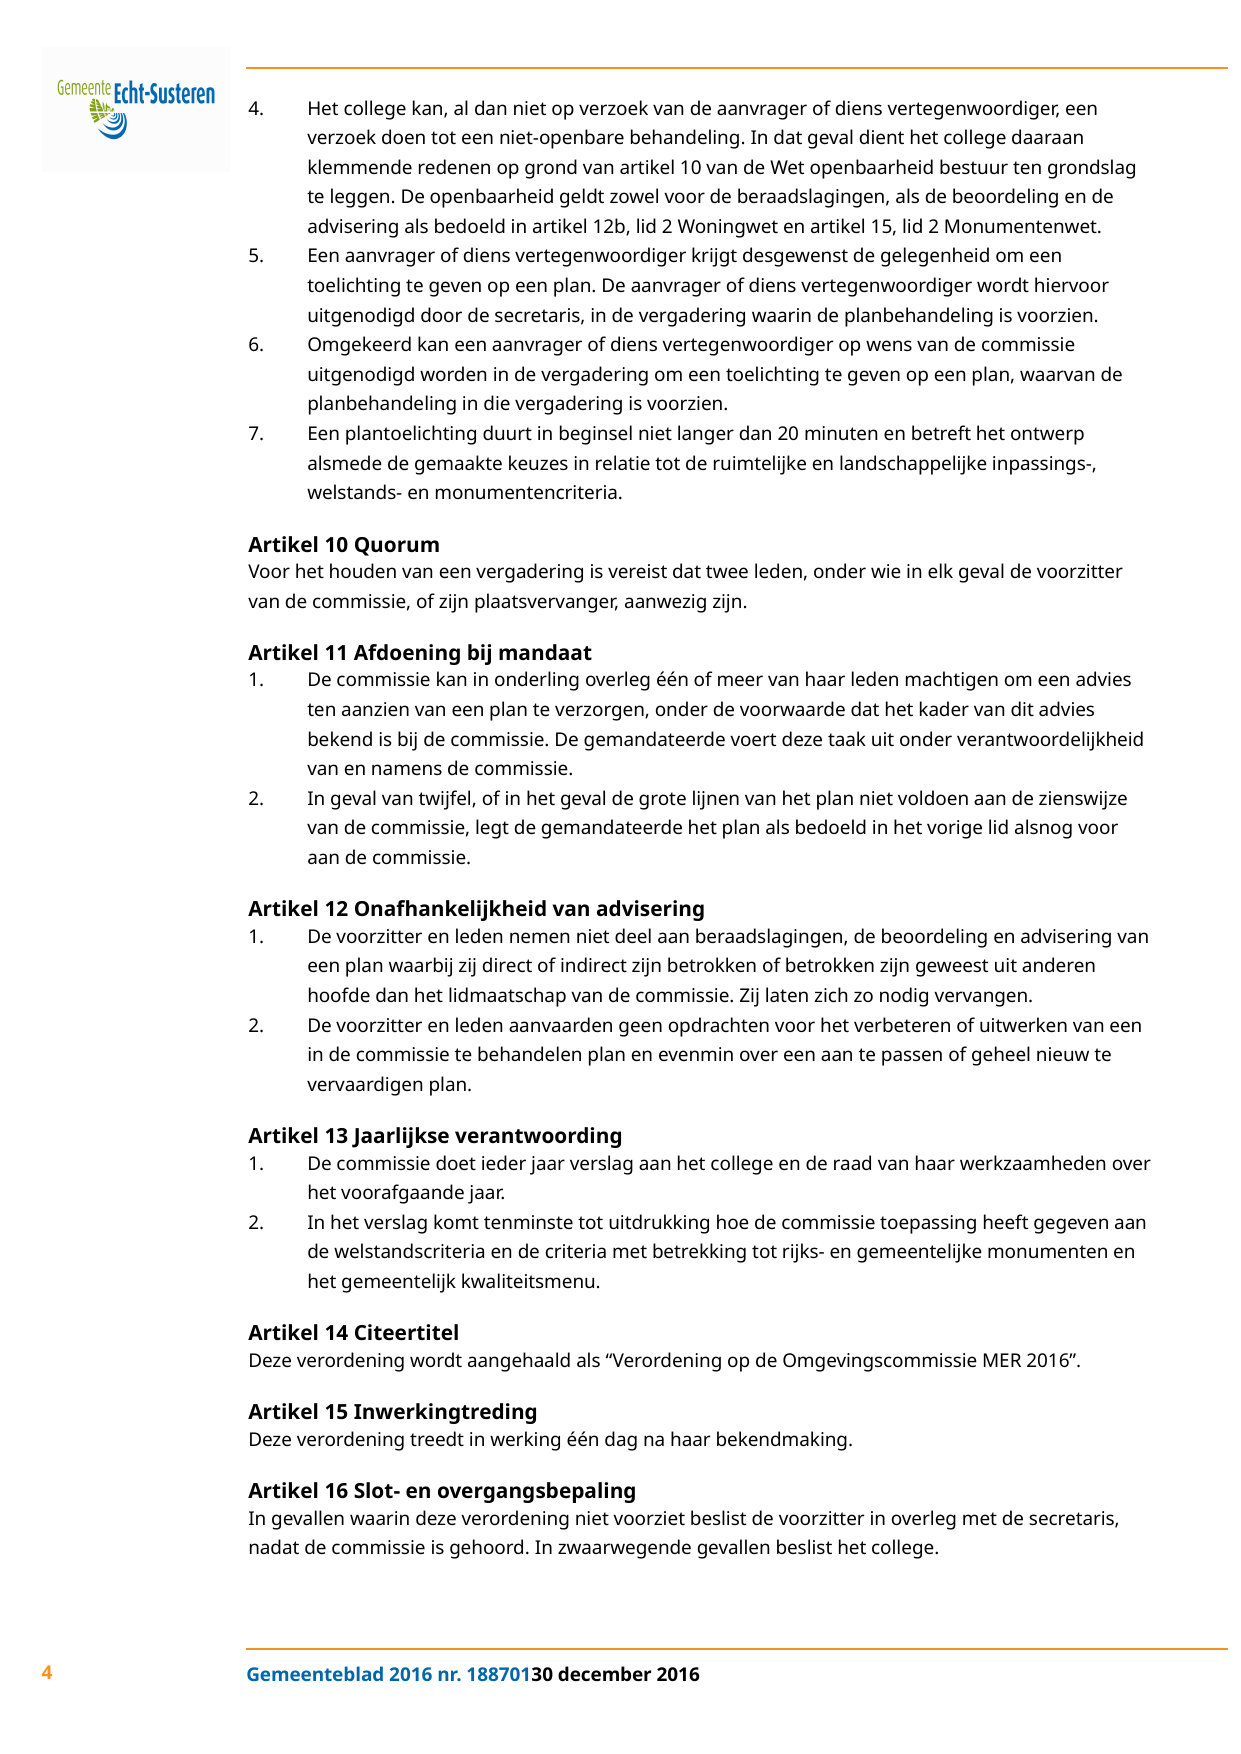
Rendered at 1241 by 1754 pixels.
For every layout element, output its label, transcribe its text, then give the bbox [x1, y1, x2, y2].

text Deze verordening treedt in werking één dag na haar bekendmaking. [248, 1426, 1152, 1452]
text Artikel 16 Slot- en overgangsbepaling [248, 1476, 1152, 1505]
list In het verslag komt tenminste tot uitdrukking hoe de commissie toepassing heeft gegeven aan de welstandscriteria en de criteria met betrekking tot rijks- en gemeentelijke monumenten en het gemeentelijk kwaliteitsmenu. [248, 1209, 1152, 1294]
list De commissie doet ieder jaar verslag aan het college en de raad van haar werkzaamheden over het voorafgaande jaar. [248, 1150, 1152, 1205]
text Artikel 12 Onafhankelijkheid van advisering [248, 894, 1152, 923]
list In geval van twijfel, of in het geval de grote lijnen van het plan niet voldoen aan de zienswijze van de commissie, legt de gemandateerde het plan als bedoeld in het vorige lid alsnog voor aan de commissie. [248, 785, 1152, 870]
list De voorzitter en leden aanvaarden geen opdrachten voor het verbeteren of uitwerken van een in de commissie te behandelen plan en evenmin over een aan te passen of geheel nieuw te vervaardigen plan. [248, 1012, 1152, 1097]
text Artikel 10 Quorum [248, 530, 1152, 558]
text Artikel 13 Jaarlijkse verantwoording [248, 1121, 1152, 1150]
list De commissie kan in onderling overleg één of meer van haar leden machtigen om een advies ten aanzien van een plan te verzorgen, onder de voorwaarde dat het kader van dit advies bekend is bij de commissie. De gemandateerde voert deze taak uit onder verantwoordelijkheid van en namens de commissie. [248, 667, 1152, 781]
list Een aanvrager of diens vertegenwoordiger krijgt desgewenst de gelegenheid om een toelichting te geven op een plan. De aanvrager of diens vertegenwoordiger wordt hiervoor uitgenodigd door de secretaris, in de vergadering waarin de planbehandeling is voorzien. [248, 243, 1152, 328]
list Het college kan, al dan niet op verzoek van de aanvrager of diens vertegenwoordiger, een verzoek doen tot een niet-openbare behandeling. In dat geval dient het college daaraan klemmende redenen op grond van artikel 10 van de Wet openbaarheid bestuur ten grondslag te leggen. De openbaarheid geldt zowel voor de beraadslagingen, als de beoordeling en de advisering als bedoeld in artikel 12b, lid 2 Woningwet en artikel 15, lid 2 Monumentenwet. [248, 95, 1152, 239]
list Omgekeerd kan een aanvrager of diens vertegenwoordiger op wens van de commissie uitgenodigd worden in de vergadering om een toelichting te geven op een plan, waarvan de planbehandeling in die vergadering is voorzien. [248, 331, 1152, 416]
text Voor het houden van een vergadering is vereist dat twee leden, onder wie in elk geval de voorzitter van de commissie, of zijn plaatsvervanger, aanwezig zijn. [248, 558, 1152, 613]
text Artikel 15 Inwerkingtreding [248, 1397, 1152, 1426]
text In gevallen waarin deze verordening niet voorziet beslist de voorzitter in overleg met de secretaris, nadat de commissie is gehoord. In zwaarwegende gevallen beslist het college. [248, 1505, 1152, 1560]
text Deze verordening wordt aangehaald als “Verordening op de Omgevingscommissie MER 2016”. [248, 1347, 1152, 1373]
picture [41, 47, 231, 172]
list De voorzitter en leden nemen niet deel aan beraadslagingen, de beoordeling en advisering van een plan waarbij zij direct of indirect zijn betrokken of betrokken zijn geweest uit anderen hoofde dan het lidmaatschap van de commissie. Zij laten zich zo nodig vervangen. [248, 923, 1152, 1008]
text Artikel 11 Afdoening bij mandaat [248, 638, 1152, 667]
text Artikel 14 Citeertitel [248, 1318, 1152, 1347]
list Een plantoelichting duurt in beginsel niet langer dan 20 minuten en betreft het ontwerp alsmede de gemaakte keuzes in relatie tot de ruimtelijke en landschappelijke inpassings-, welstands- en monumentencriteria. [248, 420, 1152, 505]
